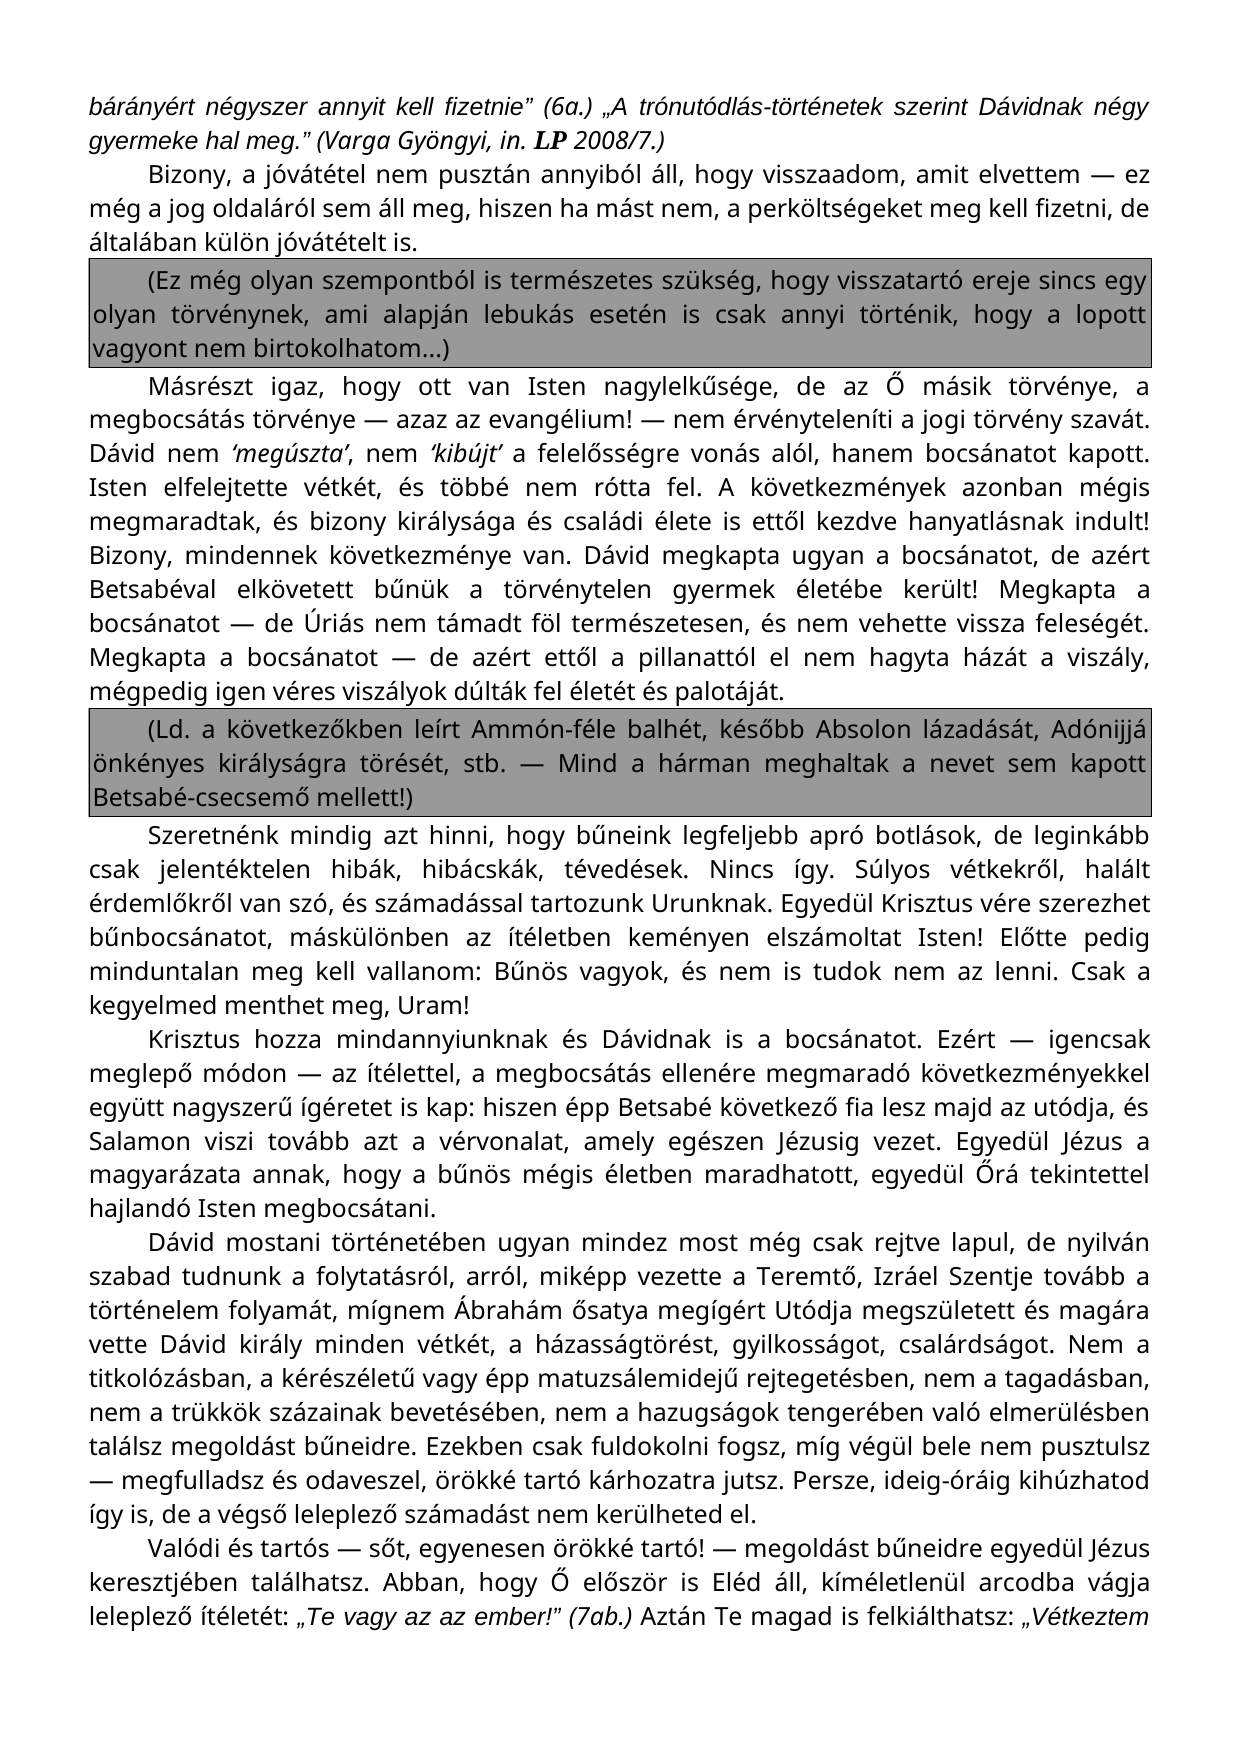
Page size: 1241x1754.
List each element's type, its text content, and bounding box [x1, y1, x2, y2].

text Bizony, a jóvátétel nem pusztán annyiból áll, hogy visszaadom, amit elvettem ― ez még a jog oldaláról sem áll meg, hiszen ha mást nem, a perköltségeket meg kell fizetni, de általában külön jóvátételt is. [88, 156, 1152, 258]
text Szeretnénk mindig azt hinni, hogy bűneink legfeljebb apró botlások, de leginkább csak jelentéktelen hibák, hibácskák, tévedések. Nincs így. Súlyos vétkekről, halált érdemlőkről van szó, és számadással tartozunk Urunknak. Egyedül Krisztus vére szerezhet bűnbocsánatot, máskülönben az ítéletben keményen elszámoltat Isten! Előtte pedig minduntalan meg kell vallanom: Bűnös vagyok, és nem is tudok nem az lenni. Csak a kegyelmed menthet meg, Uram! [88, 817, 1152, 1021]
text Krisztus hozza mindannyiunknak és Dávidnak is a bocsánatot. Ezért ― igencsak meglepő módon ― az ítélettel, a megbocsátás ellenére megmaradó következményekkel együtt nagyszerű ígéretet is kap: hiszen épp Betsabé következő fia lesz majd az utódja, és Salamon viszi tovább azt a vérvonalat, amely egészen Jézusig vezet. Egyedül Jézus a magyarázata annak, hogy a bűnös mégis életben maradhatott, egyedül Őrá tekintettel hajlandó Isten megbocsátani. [88, 1021, 1152, 1225]
text Valódi és tartós ― sőt, egyenesen örökké tartó! ― megoldást bűneidre egyedül Jézus keresztjében találhatsz. Abban, hogy Ő először is Eléd áll, kíméletlenül arcodba vágja leleplező ítéletét: „Te vagy az az ember!” (7ab.) Aztán Te magad is felkiálthatsz: „Vétkeztem [88, 1531, 1152, 1632]
text (Ld. a következőkben leírt Ammón-féle balhét, később Absolon lázadását, Adónijjá önkényes királyságra törését, stb. ― Mind a hárman meghaltak a nevet sem kapott Betsabé-csecsemő mellett!) [90, 709, 1151, 816]
text (Ez még olyan szempontból is természetes szükség, hogy visszatartó ereje sincs egy olyan törvénynek, ami alapján lebukás esetén is csak annyi történik, hogy a lopott vagyont nem birtokolhatom...) [90, 259, 1151, 367]
text bárányért négyszer annyit kell fizetnie” (6a.) „A trónutódlás-történetek szerint Dávidnak négy gyermeke hal meg.” (Varga Gyöngyi, in. LP 2008/7.) [88, 88, 1152, 156]
text Dávid mostani történetében ugyan mindez most még csak rejtve lapul, de nyilván szabad tudnunk a folytatásról, arról, miképp vezette a Teremtő, Izráel Szentje tovább a történelem folyamát, mígnem Ábrahám ősatya megígért Utódja megszületett és magára vette Dávid király minden vétkét, a házasságtörést, gyilkosságot, csalárdságot. Nem a titkolózásban, a kérészéletű vagy épp matuzsálemidejű rejtegetésben, nem a tagadásban, nem a trükkök százainak bevetésében, nem a hazugságok tengerében való elmerülésben találsz megoldást bűneidre. Ezekben csak fuldokolni fogsz, míg végül bele nem pusztulsz ― megfulladsz és odaveszel, örökké tartó kárhozatra jutsz. Persze, ideig-óráig kihúzhatod így is, de a végső leleplező számadást nem kerülheted el. [88, 1225, 1152, 1531]
text Másrészt igaz, hogy ott van Isten nagylelkűsége, de az Ő másik törvénye, a megbocsátás törvénye ― azaz az evangélium! ― nem érvényteleníti a jogi törvény szavát. Dávid nem ‘megúszta’, nem ‘kibújt’ a felelősségre vonás alól, hanem bocsánatot kapott. Isten elfelejtette vétkét, és többé nem rótta fel. A következmények azonban mégis megmaradtak, és bizony királysága és családi élete is ettől kezdve hanyatlásnak indult! Bizony, mindennek következménye van. Dávid megkapta ugyan a bocsánatot, de azért Betsabéval elkövetett bűnük a törvénytelen gyermek életébe került! Megkapta a bocsánatot ― de Úriás nem támadt föl természetesen, és nem vehette vissza feleségét. Megkapta a bocsánatot ― de azért ettől a pillanattól el nem hagyta házát a viszály, mégpedig igen véres viszályok dúlták fel életét és palotáját. [88, 368, 1152, 708]
